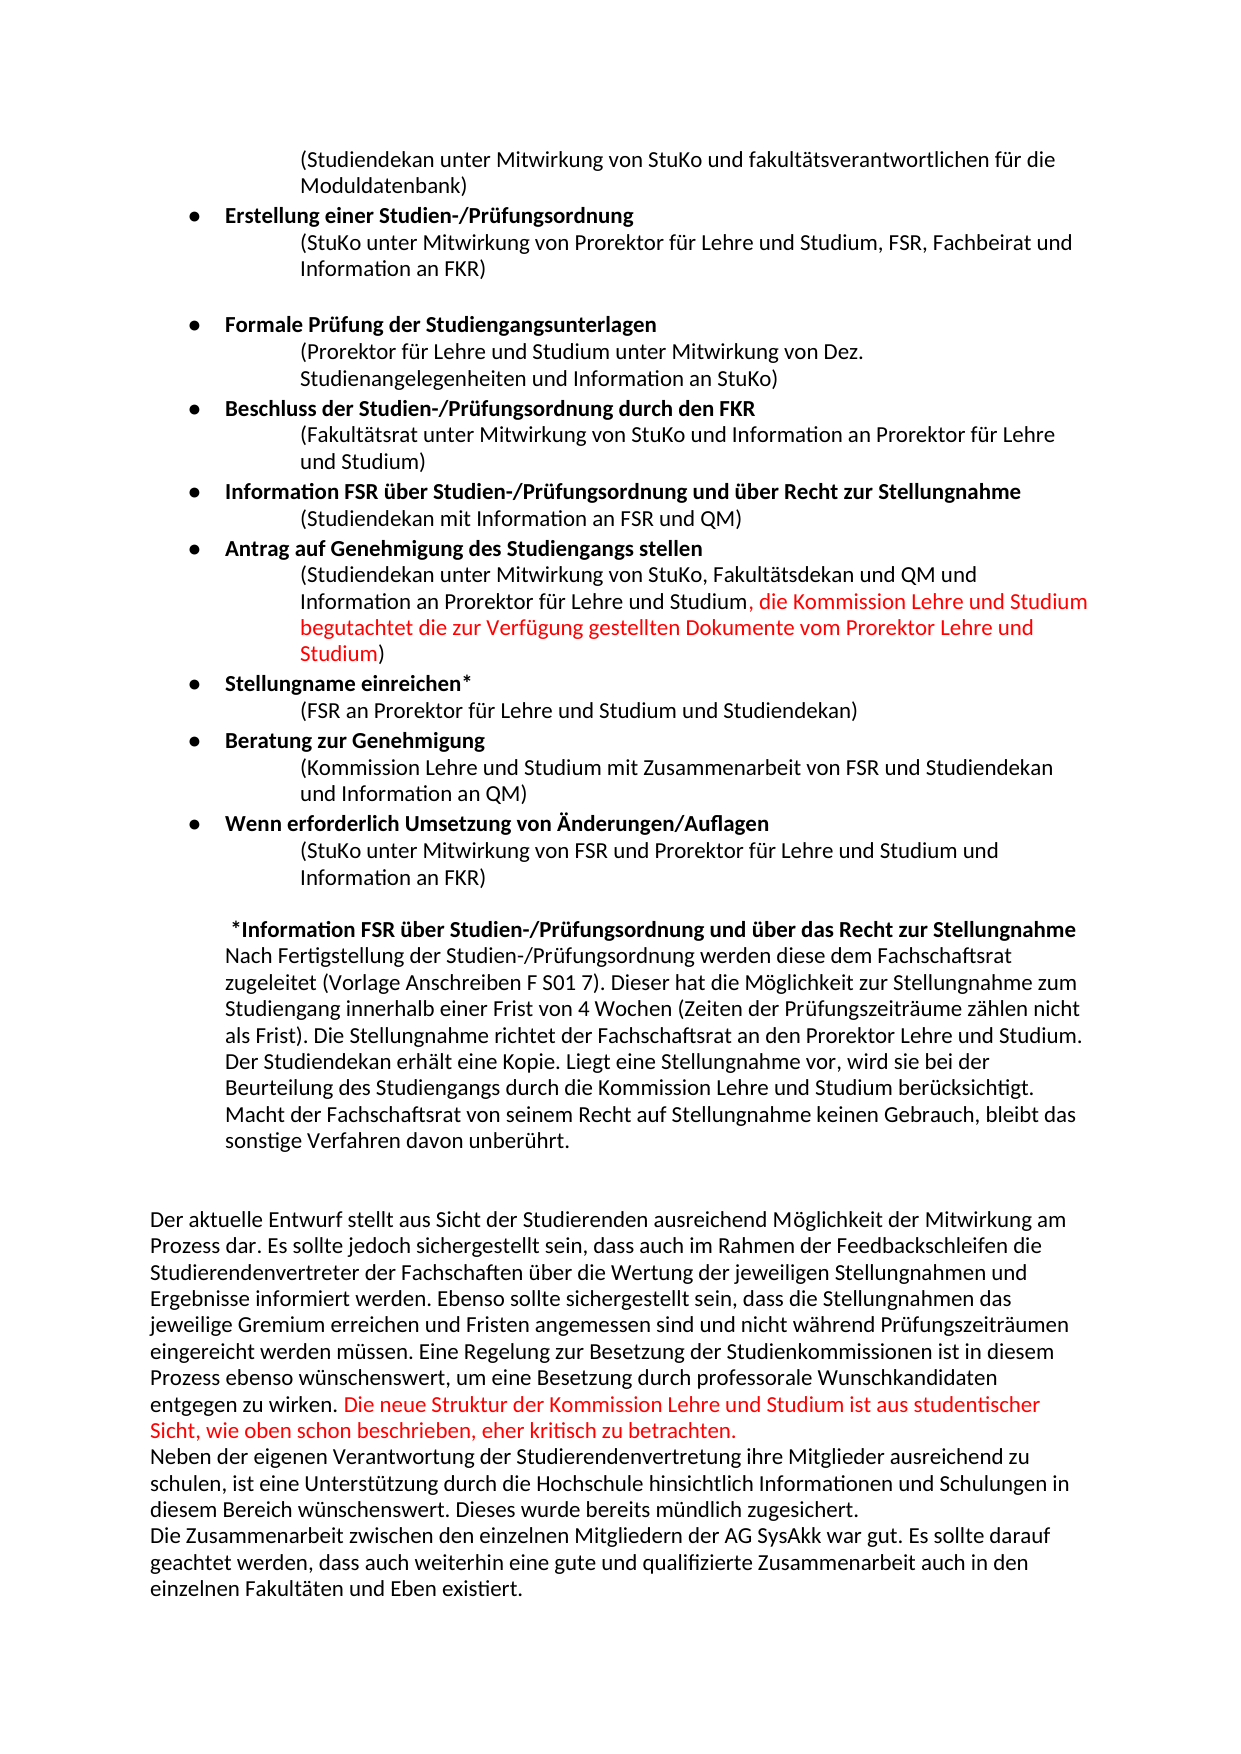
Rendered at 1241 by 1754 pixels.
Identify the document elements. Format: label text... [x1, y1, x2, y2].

list Erstellung einer Studien-/Prüfungsordnung [187, 203, 1091, 229]
text Der aktuelle Entwurf stellt aus Sicht der Studierenden ausreichend Möglichkeit der Mitwirkung am Prozess dar. Es sollte jedoch sichergestellt sein, dass auch im Rahmen der Feedbackschleifen die Studierendenvertreter der Fachschaften über die Wertung der jeweiligen Stellungnahmen und Ergebnisse informiert werden. Ebenso sollte sichergestellt sein, dass die Stellungnahmen das jeweilige Gremium erreichen und Fristen angemessen sind und nicht während Prüfungszeiträumen eingereicht werden müssen. Eine Regelung zur Besetzung der Studienkommissionen ist in diesem Prozess ebenso wünschenswert, um eine Besetzung durch professorale Wunschkandidaten entgegen zu wirken. Die neue Struktur der Kommission Lehre und Studium ist aus studentischer Sicht, wie oben schon beschrieben, eher kritisch zu betrachten. [150, 1210, 1091, 1444]
text (FSR an Prorektor für Lehre und Studium und Studiendekan) [225, 701, 1091, 724]
list Beratung zur Genehmigung [187, 728, 1091, 754]
text Neben der eigenen Verantwortung der Studierendenvertretung ihre Mitglieder ausreichend zu schulen, ist eine Unterstützung durch die Hochschule hinsichtlich Informationen und Schulungen in diesem Bereich wünschenswert. Dieses wurde bereits mündlich zugesichert. [150, 1447, 1091, 1523]
text Die Zusammenarbeit zwischen den einzelnen Mitgliedern der AG SysAkk war gut. Es sollte darauf geachtet werden, dass auch weiterhin eine gute und qualifizierte Zusammenarbeit auch in den einzelnen Fakultäten und Eben existiert. [150, 1527, 1091, 1602]
text *Information FSR über Studien-/Prüfungsordnung und über das Recht zur Stellungnahme [225, 920, 1091, 943]
text (Prorektor für Lehre und Studium unter Mitwirkung von Dez. Studienangelegenheiten und Information an StuKo) [300, 343, 1091, 392]
list Formale Prüfung der Studiengangsunterlagen [187, 312, 1091, 339]
list Information FSR über Studien-/Prüfungsordnung und über Recht zur Stellungnahme [187, 478, 1091, 505]
text (Kommission Lehre und Studium mit Zusammenarbeit von FSR und Studiendekan und Information an QM) [300, 758, 1091, 807]
text (Studiendekan mit Information an FSR und QM) [225, 509, 1091, 532]
list Stellungname einreichen* [187, 671, 1091, 697]
text (StuKo unter Mitwirkung von FSR und Prorektor für Lehre und Studium und Information an FKR) [300, 841, 1091, 891]
text (Fakultätsrat unter Mitwirkung von StuKo und Information an Prorektor für Lehre und Studium) [300, 426, 1091, 475]
text (StuKo unter Mitwirkung von Prorektor für Lehre und Studium, FSR, Fachbeirat und Information an FKR) [300, 233, 1091, 282]
list Wenn erforderlich Umsetzung von Änderungen/Auflagen [187, 811, 1091, 837]
text (Studiendekan unter Mitwirkung von StuKo, Fakultätsdekan und QM und Information an Prorektor für Lehre und Studium, die Kommission Lehre und Studium begutachtet die zur Verfügung gestellten Dokumente vom Prorektor Lehre und Studium) [300, 566, 1091, 668]
text Nach Fertigstellung der Studien-/Prüfungsordnung werden diese dem Fachschaftsrat zugeleitet (Vorlage Anschreiben F S01 7). Dieser hat die Möglichkeit zur Stellungnahme zum Studiengang innerhalb einer Frist von 4 Wochen (Zeiten der Prüfungszeiträume zählen nicht als Frist). Die Stellungnahme richtet der Fachschaftsrat an den Prorektor Lehre und Studium. Der Studiendekan erhält eine Kopie. Liegt eine Stellungnahme vor, wird sie bei der Beurteilung des Studiengangs durch die Kommission Lehre und Studium berücksichtigt. Macht der Fachschaftsrat von seinem Recht auf Stellungnahme keinen Gebrauch, bleibt das sonstige Verfahren davon unberührt. [225, 947, 1091, 1154]
text (Studiendekan unter Mitwirkung von StuKo und fakultätsverantwortlichen für die Moduldatenbank) [300, 150, 1091, 199]
list Beschluss der Studien-/Prüfungsordnung durch den FKR [187, 395, 1091, 422]
list Antrag auf Genehmigung des Studiengangs stellen [187, 535, 1091, 562]
